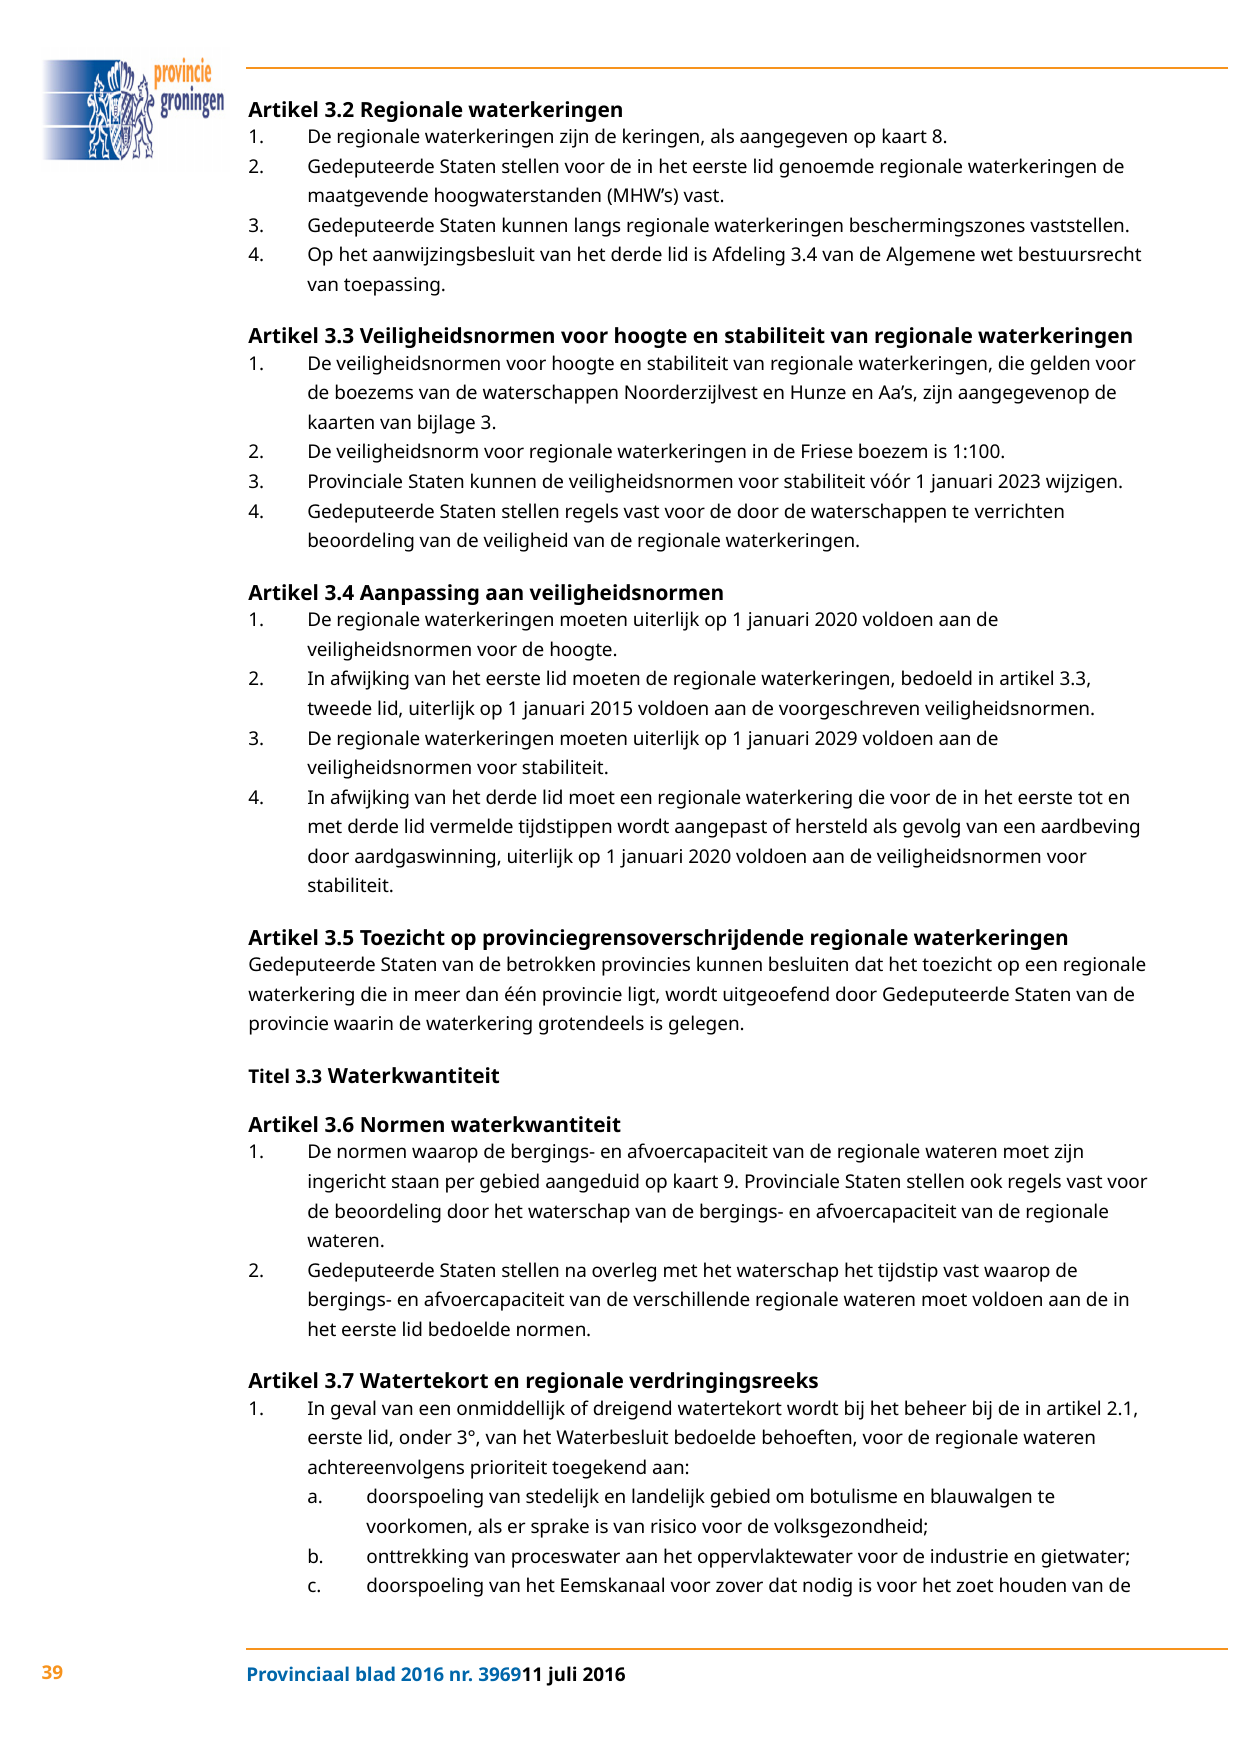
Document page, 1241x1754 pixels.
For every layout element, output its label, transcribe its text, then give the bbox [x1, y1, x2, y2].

list Gedeputeerde Staten kunnen langs regionale waterkeringen beschermingszones vaststellen. [248, 212, 1152, 238]
text Artikel 3.5 Toezicht op provinciegrensoverschrijdende regionale waterkeringen [248, 923, 1152, 951]
list Op het aanwijzingsbesluit van het derde lid is Afdeling 3.4 van de Algemene wet bestuursrecht van toepassing. [248, 242, 1152, 297]
text Gedeputeerde Staten van de betrokken provincies kunnen besluiten dat het toezicht op een regionale waterkering die in meer dan één provincie ligt, wordt uitgeoefend door Gedeputeerde Staten van de provincie waarin de waterkering grotendeels is gelegen. [248, 951, 1152, 1036]
list De regionale waterkeringen moeten uiterlijk op 1 januari 2020 voldoen aan de veiligheidsnormen voor de hoogte. [248, 606, 1152, 662]
list Gedeputeerde Staten stellen voor de in het eerste lid genoemde regionale waterkeringen de maatgevende hoogwaterstanden (MHW’s) vast. [248, 153, 1152, 208]
list De veiligheidsnormen voor hoogte en stabiliteit van regionale waterkeringen, die gelden voor de boezems van de waterschappen Noorderzijlvest en Hunze en Aa’s, zijn aangegevenop de kaarten van bijlage 3. [248, 350, 1152, 435]
list De normen waarop de bergings- en afvoercapaciteit van de regionale wateren moet zijn ingericht staan per gebied aangeduid op kaart 9. Provinciale Staten stellen ook regels vast voor de beoordeling door het waterschap van de bergings- en afvoercapaciteit van de regionale wateren. [248, 1139, 1152, 1253]
text Artikel 3.7 Watertekort en regionale verdringingsreeks [248, 1367, 1152, 1395]
list In afwijking van het eerste lid moeten de regionale waterkeringen, bedoeld in artikel 3.3, tweede lid, uiterlijk op 1 januari 2015 voldoen aan de voorgeschreven veiligheidsnormen. [248, 666, 1152, 721]
picture [41, 47, 231, 172]
list In afwijking van het derde lid moet een regionale waterkering die voor de in het eerste tot en met derde lid vermelde tijdstippen wordt aangepast of hersteld als gevolg van een aardbeving door aardgaswinning, uiterlijk op 1 januari 2020 voldoen aan de veiligheidsnormen voor stabiliteit. [248, 784, 1152, 898]
text Artikel 3.6 Normen waterkwantiteit [248, 1110, 1152, 1139]
list De veiligheidsnorm voor regionale waterkeringen in de Friese boezem is 1:100. [248, 439, 1152, 464]
list doorspoeling van het Eemskanaal voor zover dat nodig is voor het zoet houden van de [307, 1572, 1152, 1598]
list onttrekking van proceswater aan het oppervlaktewater voor de industrie en gietwater; [307, 1543, 1152, 1569]
text Artikel 3.2 Regionale waterkeringen [248, 95, 1152, 123]
list Gedeputeerde Staten stellen regels vast voor de door de waterschappen te verrichten beoordeling van de veiligheid van de regionale waterkeringen. [248, 498, 1152, 553]
list doorspoeling van stedelijk en landelijk gebied om botulisme en blauwalgen te voorkomen, als er sprake is van risico voor de volksgezondheid; [307, 1484, 1152, 1539]
list Gedeputeerde Staten stellen na overleg met het waterschap het tijdstip vast waarop de bergings- en afvoercapaciteit van de verschillende regionale wateren moet voldoen aan de in het eerste lid bedoelde normen. [248, 1257, 1152, 1342]
list In geval van een onmiddellijk of dreigend watertekort wordt bij het beheer bij de in artikel 2.1, eerste lid, onder 3°, van het Waterbesluit bedoelde behoeften, voor de regionale wateren achtereenvolgens prioriteit toegekend aan: [248, 1395, 1152, 1480]
list De regionale waterkeringen zijn de keringen, als aangegeven op kaart 8. [248, 123, 1152, 149]
list De regionale waterkeringen moeten uiterlijk op 1 januari 2029 voldoen aan de veiligheidsnormen voor stabiliteit. [248, 725, 1152, 780]
text Titel 3.3 Waterkwantiteit [248, 1061, 1152, 1089]
text Artikel 3.4 Aanpassing aan veiligheidsnormen [248, 578, 1152, 606]
list Provinciale Staten kunnen de veiligheidsnormen voor stabiliteit vóór 1 januari 2023 wijzigen. [248, 468, 1152, 494]
text Artikel 3.3 Veiligheidsnormen voor hoogte en stabiliteit van regionale waterkeringen [248, 322, 1152, 350]
